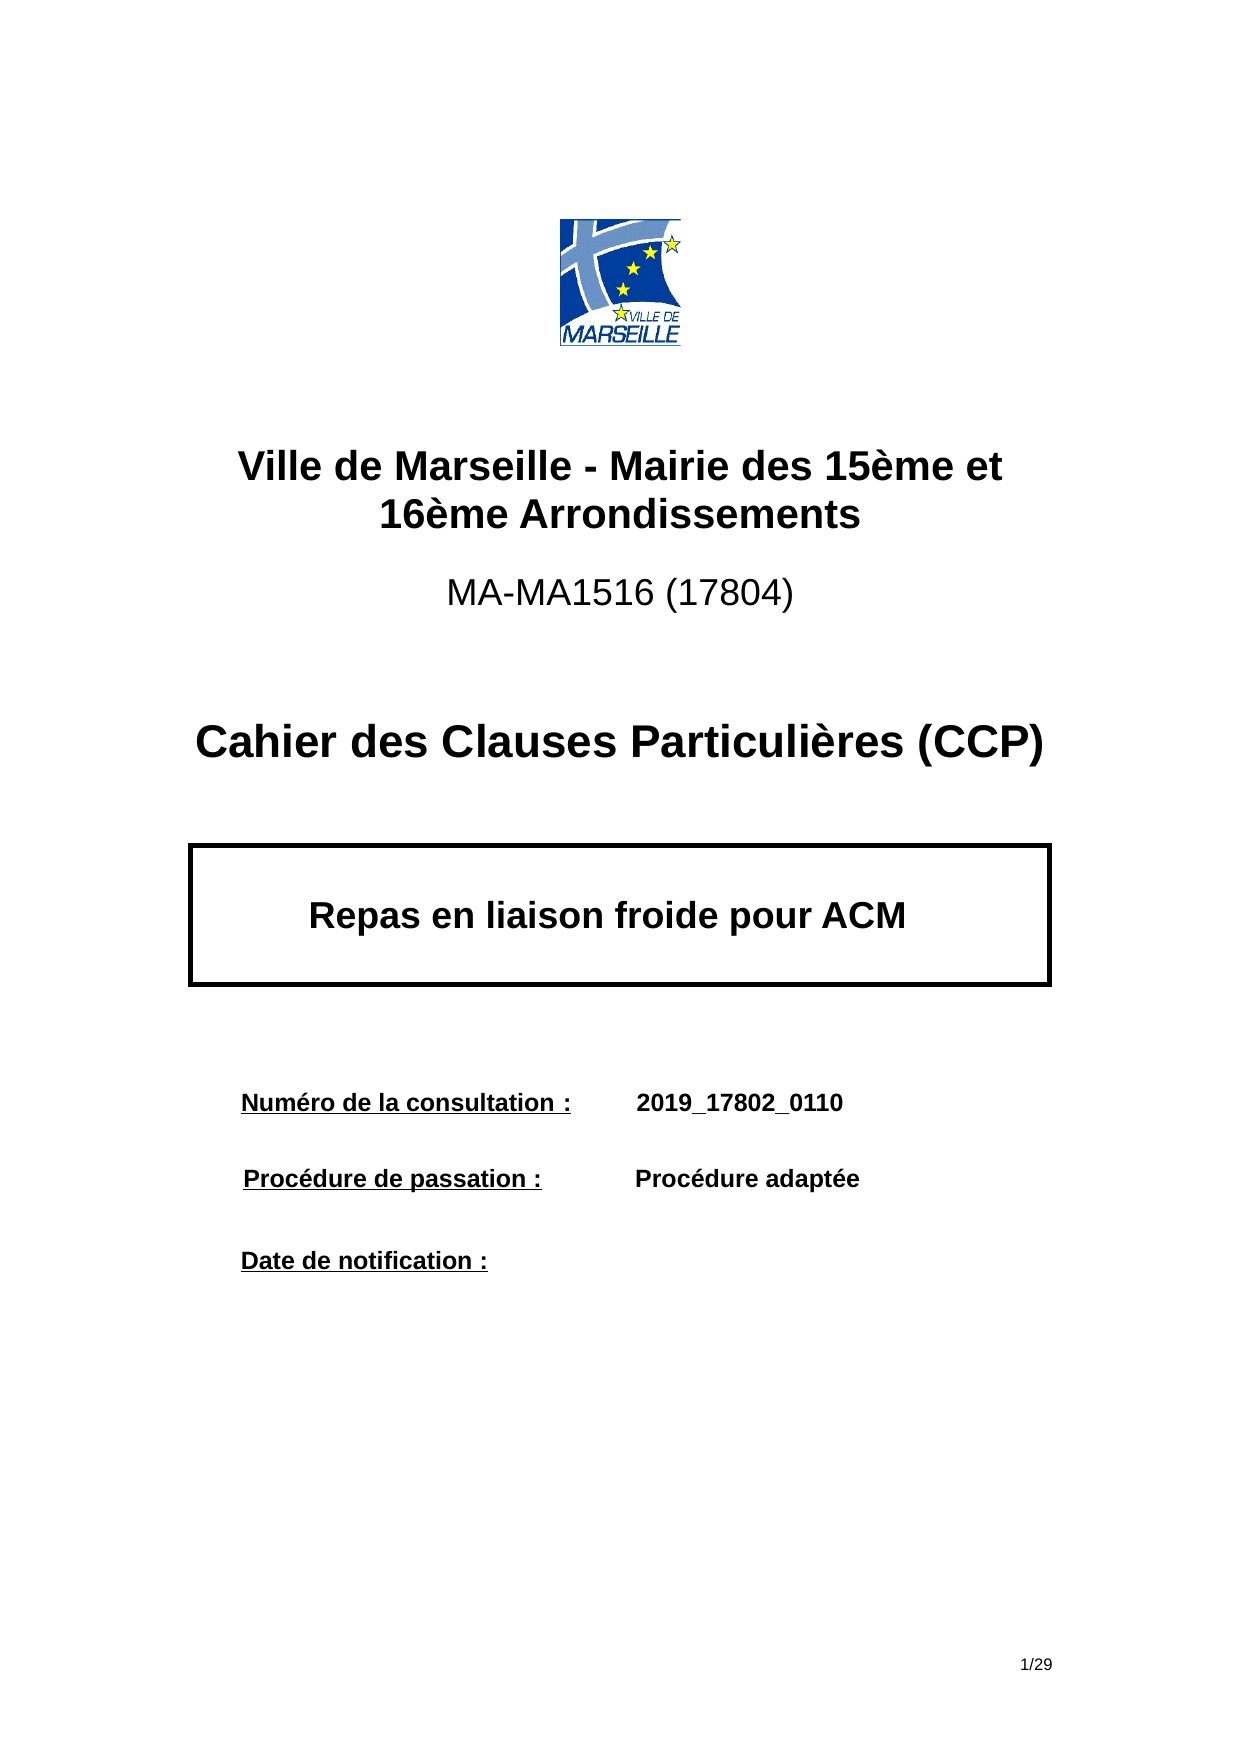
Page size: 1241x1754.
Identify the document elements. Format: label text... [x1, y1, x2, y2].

text Cahier des Clauses Particulières (CCP) [188, 714, 1052, 767]
text Date de notification : [241, 1246, 1052, 1274]
text MA-MA1516 (17804) [188, 571, 1052, 614]
text Repas en liaison froide pour ACM [193, 886, 1047, 936]
text Numéro de la consultation : 2019_17802_0110 [241, 1088, 1052, 1116]
text Procédure de passation : Procédure adaptée [243, 1164, 1052, 1193]
text Ville de Marseille - Mairie des 15ème et 16ème Arrondissements [188, 441, 1052, 537]
